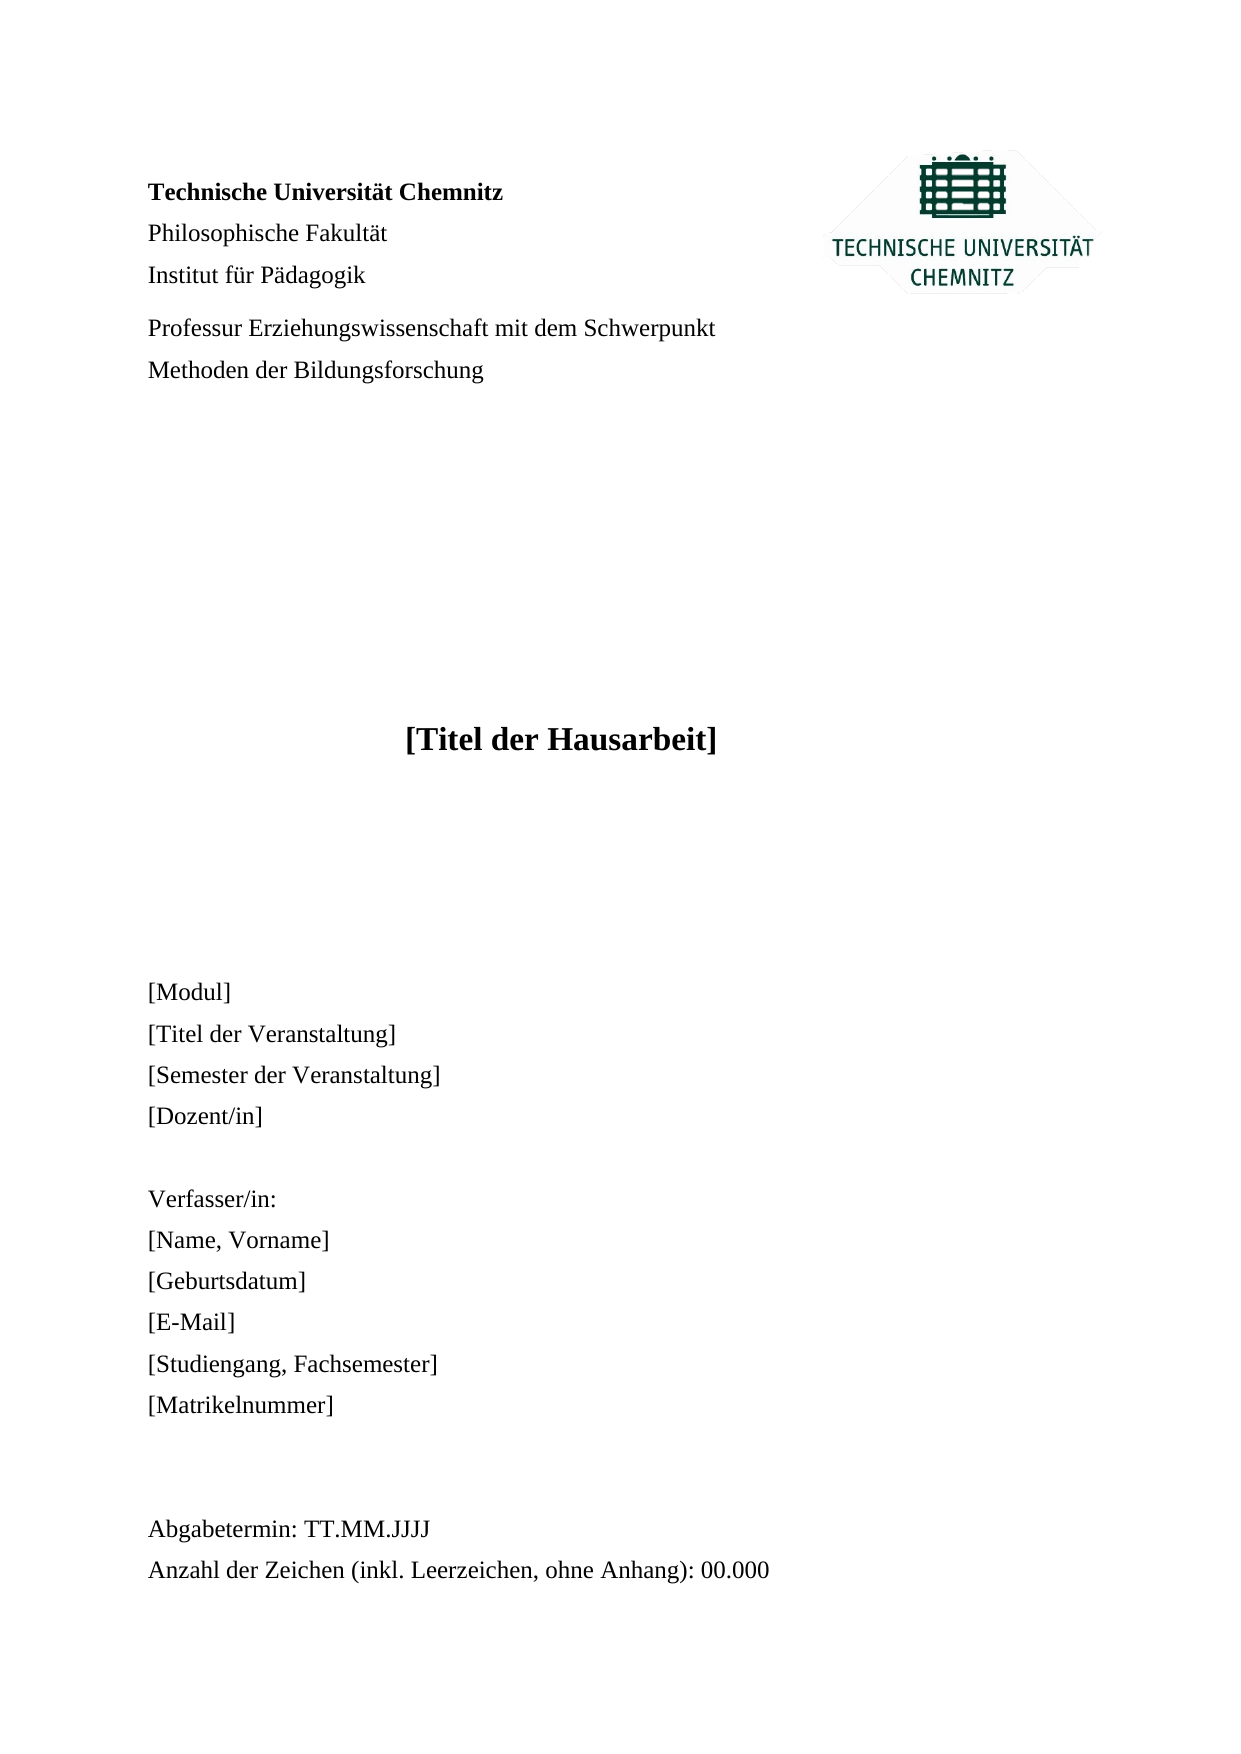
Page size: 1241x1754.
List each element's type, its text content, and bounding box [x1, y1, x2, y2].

text [Name, Vorname] [148, 1225, 974, 1254]
text [Titel der Veranstaltung] [148, 1019, 974, 1047]
text [Semester der Veranstaltung] [148, 1060, 974, 1089]
text [Geburtsdatum] [148, 1266, 974, 1295]
text [Studiengang, Fachsemester] [148, 1349, 974, 1377]
text Professur Erziehungswissenschaft mit dem Schwerpunkt [148, 313, 974, 342]
text Technische Universität Chemnitz [148, 177, 886, 206]
text [Matrikelnummer] [148, 1390, 974, 1419]
text [Titel der Hausarbeit] [148, 719, 974, 758]
text [Dozent/in] [148, 1101, 974, 1130]
text Anzahl der Zeichen (inkl. Leerzeichen, ohne Anhang): 00.000 [148, 1555, 974, 1584]
text [E-Mail] [148, 1307, 974, 1336]
text Abgabetermin: TT.MM.JJJJ [148, 1514, 974, 1542]
text Verfasser/in: [148, 1184, 974, 1212]
text Institut für Pädagogik [148, 260, 902, 288]
text Methoden der Bildungsforschung [148, 355, 974, 383]
text Philosophische Fakultät [148, 218, 845, 247]
text [Modul] [148, 977, 974, 1006]
